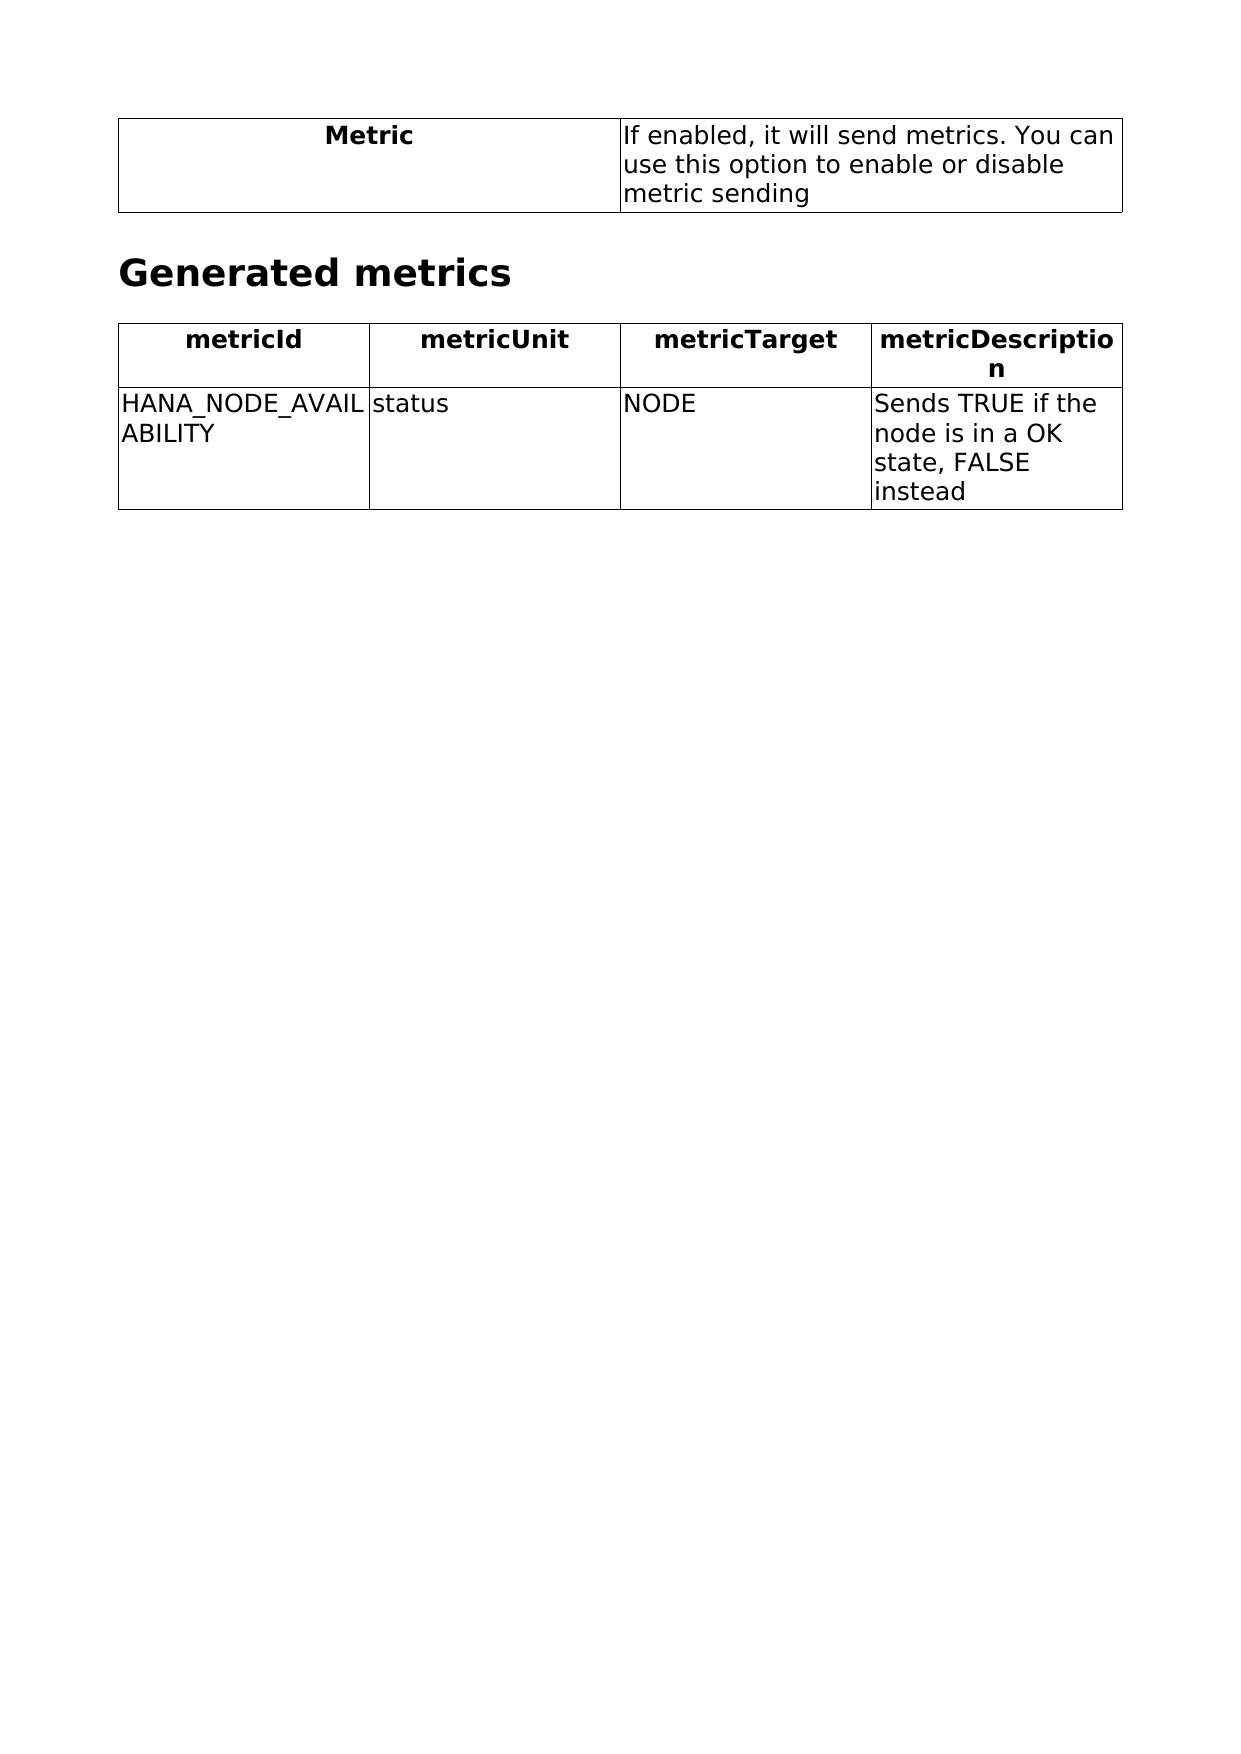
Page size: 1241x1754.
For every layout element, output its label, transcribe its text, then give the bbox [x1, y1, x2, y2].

table_header metricDescription [872, 324, 1122, 387]
table_header metricTarget [621, 324, 871, 387]
table_cell Metric [119, 119, 620, 212]
subtitle Generated metrics [118, 251, 1122, 295]
table_header metricUnit [370, 324, 620, 387]
table_header metricId [119, 324, 369, 387]
table_cell NODE [621, 388, 871, 509]
table_cell status [370, 388, 620, 509]
table_cell If enabled, it will send metrics. You can use this option to enable or disable metric sending [621, 119, 1122, 212]
table_cell HANA_NODE_AVAILABILITY [119, 388, 369, 509]
table_cell Sends TRUE if the node is in a OK state, FALSE instead [872, 388, 1122, 509]
